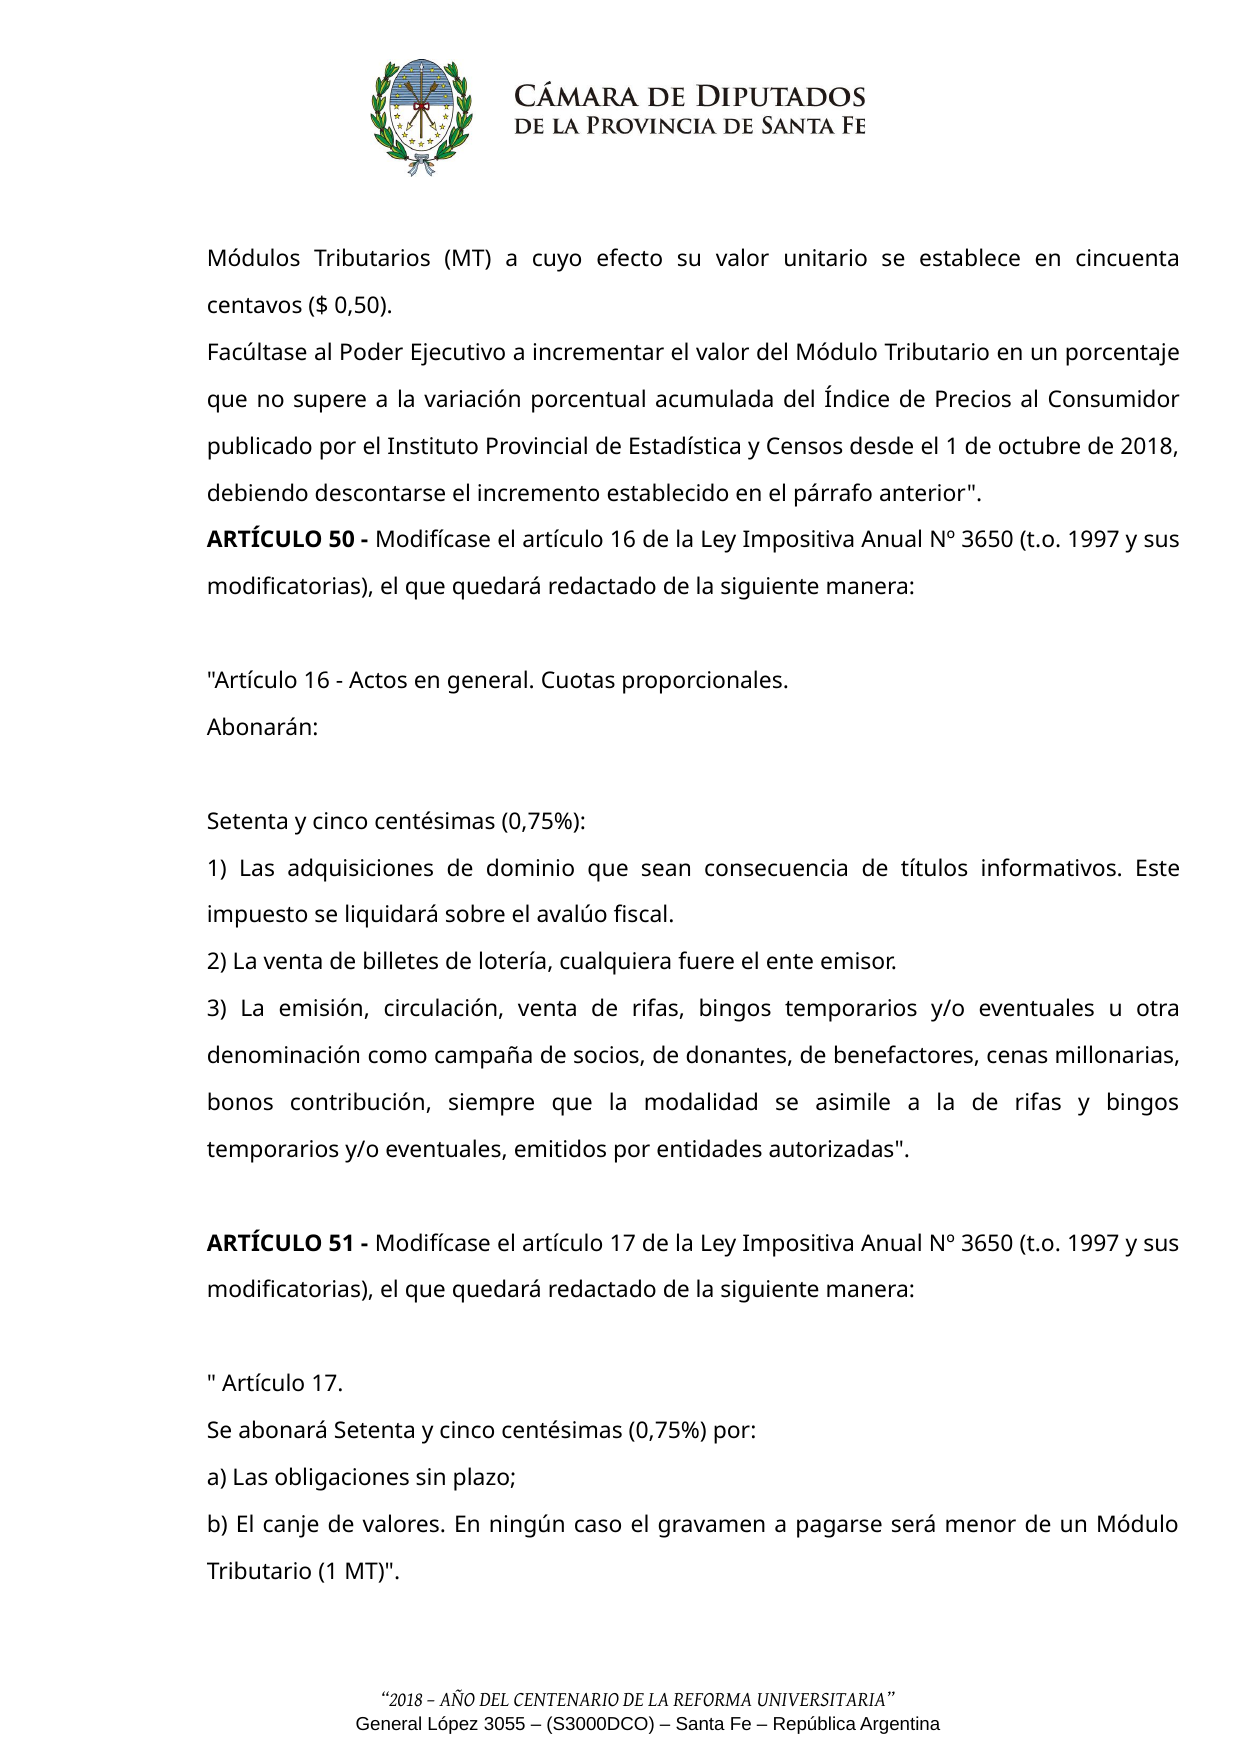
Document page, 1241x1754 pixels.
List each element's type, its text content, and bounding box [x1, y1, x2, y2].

text Facúltase al Poder Ejecutivo a incrementar el valor del Módulo Tributario en un porcentaje que no supere a la variación porcentual acumulada del Índice de Precios al Consumidor publicado por el Instituto Provincial de Estadística y Censos desde el 1 de octubre de 2018, debiendo descontarse el incremento establecido en el párrafo anterior". [207, 336, 1181, 508]
text "Artículo 16 - Actos en general. Cuotas proporcionales. [207, 664, 1181, 695]
text Se abonará Setenta y cinco centésimas (0,75%) por: [207, 1414, 1181, 1445]
text b) El canje de valores. En ningún caso el gravamen a pagarse será menor de un Módulo Tributario (1 MT)". [207, 1508, 1181, 1586]
text 2) La venta de billetes de lotería, cualquiera fuere el ente emisor. [207, 945, 1181, 977]
text Módulos Tributarios (MT) a cuyo efecto su valor unitario se establece en cincuenta centavos ($ 0,50). [207, 242, 1181, 320]
text " Artículo 17. [207, 1367, 1181, 1398]
picture [370, 59, 866, 181]
text ARTÍCULO 50 - Modifícase el artículo 16 de la Ley Impositiva Anual Nº 3650 (t.o. 1997 y sus modificatorias), el que quedará redactado de la siguiente manera: [207, 523, 1181, 602]
text ARTÍCULO 51 - Modifícase el artículo 17 de la Ley Impositiva Anual Nº 3650 (t.o. 1997 y sus modificatorias), el que quedará redactado de la siguiente manera: [207, 1227, 1181, 1305]
text Setenta y cinco centésimas (0,75%): [207, 805, 1181, 836]
text Abonarán: [207, 711, 1181, 742]
text 3) La emisión, circulación, venta de rifas, bingos temporarios y/o eventuales u otra denominación como campaña de socios, de donantes, de benefactores, cenas millonarias, bonos contribución, siempre que la modalidad se asimile a la de rifas y bingos temporarios y/o eventuales, emitidos por entidades autorizadas". [207, 992, 1181, 1164]
text a) Las obligaciones sin plazo; [207, 1461, 1181, 1492]
text 1) Las adquisiciones de dominio que sean consecuencia de títulos informativos. Este impuesto se liquidará sobre el avalúo fiscal. [207, 852, 1181, 930]
